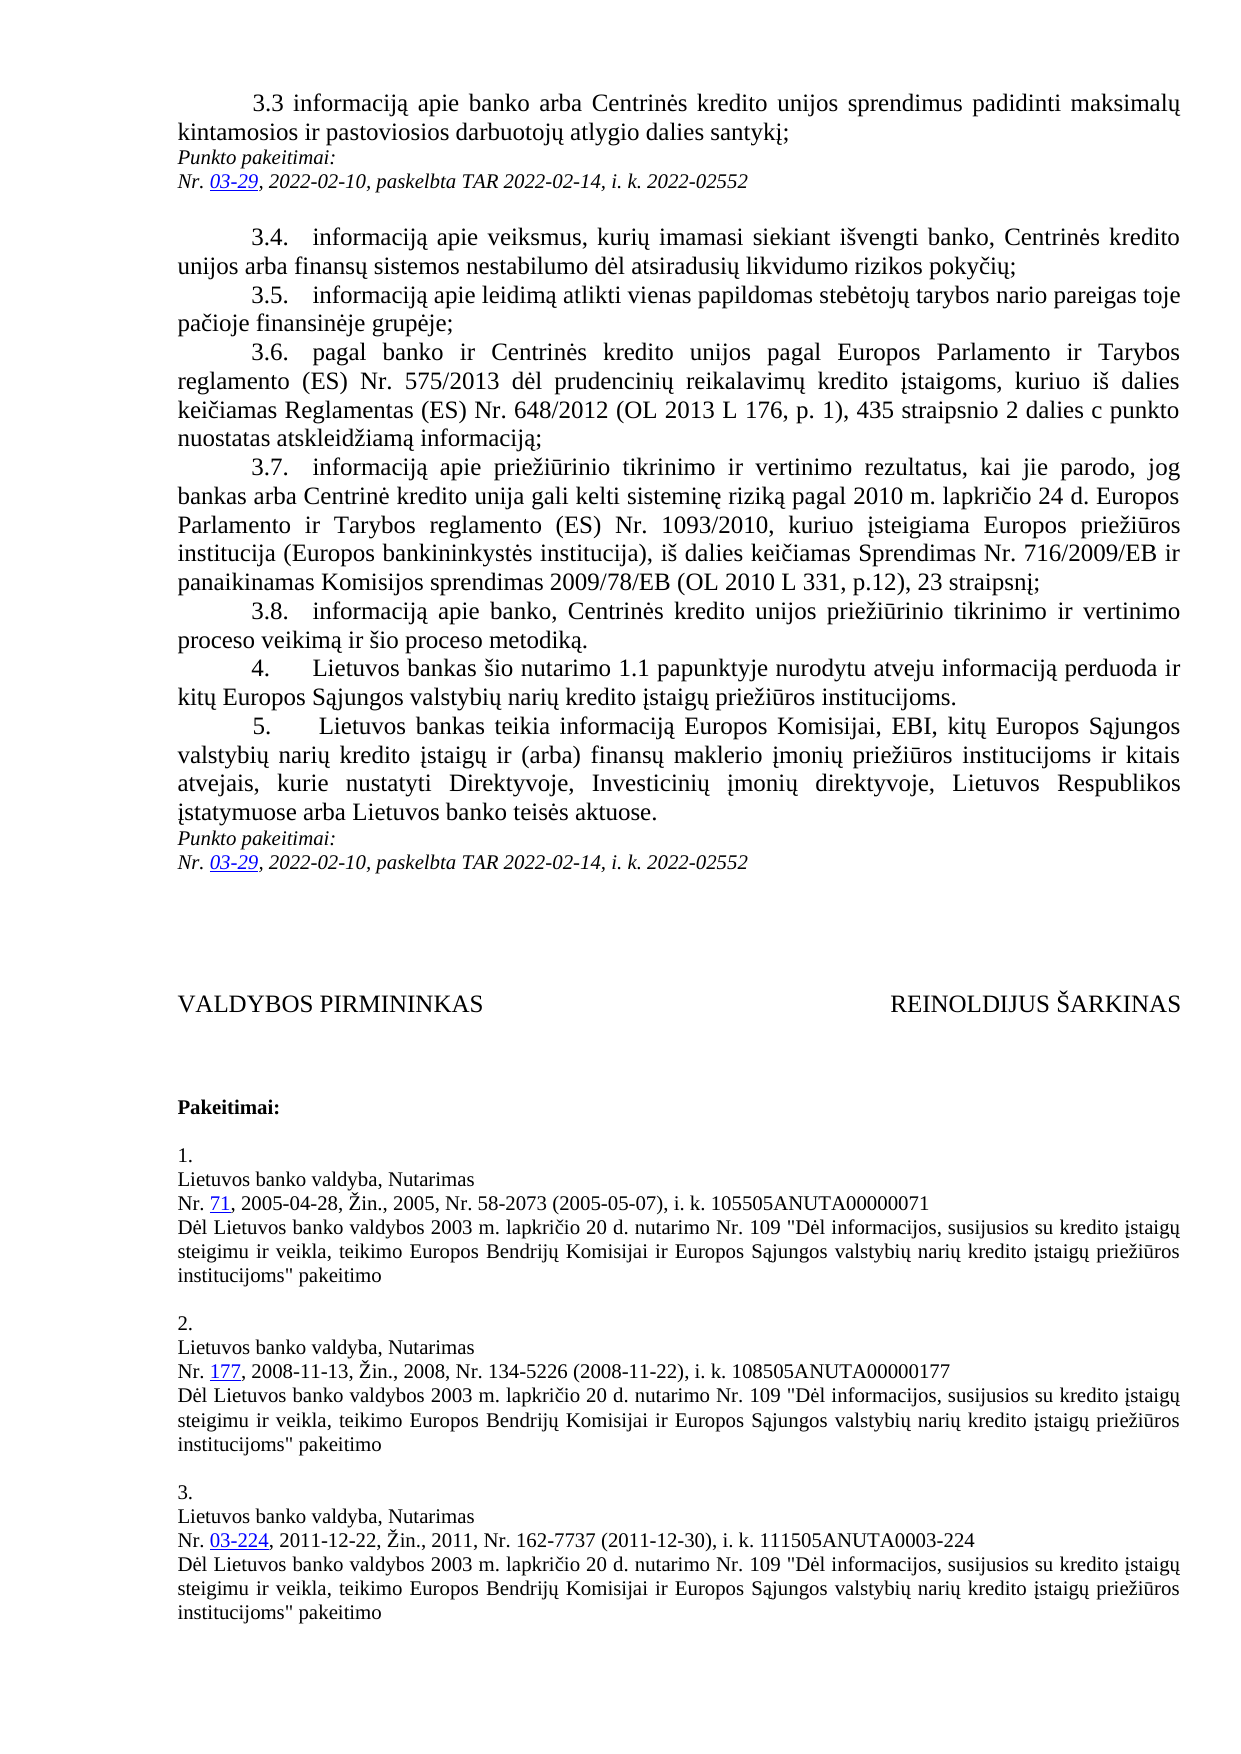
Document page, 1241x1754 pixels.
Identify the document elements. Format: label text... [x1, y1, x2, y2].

text Lietuvos banko valdyba, Nutarimas [177, 1504, 1181, 1528]
text 2. [177, 1311, 1181, 1335]
text 3.7. informaciją apie priežiūrinio tikrinimo ir vertinimo rezultatus, kai jie parodo, jog bankas arba Centrinė kredito unija gali kelti sisteminę riziką pagal 2010 m. lapkričio 24 d. Europos Parlamento ir Tarybos reglamento (ES) Nr. 1093/2010, kuriuo įsteigiama Europos priežiūros institucija (Europos bankininkystės institucija), iš dalies keičiamas Sprendimas Nr. 716/2009/EB ir panaikinamas Komisijos sprendimas 2009/78/EB (OL 2010 L 331, p.12), 23 straipsnį; [177, 452, 1181, 596]
text Dėl Lietuvos banko valdybos 2003 m. lapkričio 20 d. nutarimo Nr. 109 "Dėl informacijos, susijusios su kredito įstaigų steigimu ir veikla, teikimo Europos Bendrijų Komisijai ir Europos Sąjungos valstybių narių kredito įstaigų priežiūros institucijoms" pakeitimo [177, 1552, 1181, 1624]
text 3.4. informaciją apie veiksmus, kurių imamasi siekiant išvengti banko, Centrinės kredito unijos arba finansų sistemos nestabilumo dėl atsiradusių likvidumo rizikos pokyčių; [177, 222, 1181, 280]
text Nr. 03-224, 2011-12-22, Žin., 2011, Nr. 162-7737 (2011-12-30), i. k. 111505ANUTA0003-224 [177, 1528, 1181, 1552]
text Nr. 03-29, 2022-02-10, paskelbta TAR 2022-02-14, i. k. 2022-02552 [177, 169, 1181, 193]
text 5. Lietuvos bankas teikia informaciją Europos Komisijai, EBI, kitų Europos Sąjungos valstybių narių kredito įstaigų ir (arba) finansų maklerio įmonių priežiūros institucijoms ir kitais atvejais, kurie nustatyti Direktyvoje, Investicinių įmonių direktyvoje, Lietuvos Respublikos įstatymuose arba Lietuvos banko teisės aktuose. [177, 711, 1181, 826]
text Nr. 177, 2008-11-13, Žin., 2008, Nr. 134-5226 (2008-11-22), i. k. 108505ANUTA00000177 [177, 1359, 1181, 1383]
text Valdybos pirmininkas Reinoldijus Šarkinas [177, 989, 1181, 1018]
text 3.6. pagal banko ir Centrinės kredito unijos pagal Europos Parlamento ir Tarybos reglamento (ES) Nr. 575/2013 dėl prudencinių reikalavimų kredito įstaigoms, kuriuo iš dalies keičiamas Reglamentas (ES) Nr. 648/2012 (OL 2013 L 176, p. 1), 435 straipsnio 2 dalies c punkto nuostatas atskleidžiamą informaciją; [177, 337, 1181, 452]
text Pakeitimai: [177, 1095, 1181, 1119]
text 1. [177, 1143, 1181, 1167]
text Dėl Lietuvos banko valdybos 2003 m. lapkričio 20 d. nutarimo Nr. 109 "Dėl informacijos, susijusios su kredito įstaigų steigimu ir veikla, teikimo Europos Bendrijų Komisijai ir Europos Sąjungos valstybių narių kredito įstaigų priežiūros institucijoms" pakeitimo [177, 1383, 1181, 1456]
text Lietuvos banko valdyba, Nutarimas [177, 1335, 1181, 1359]
text 3.3 informaciją apie banko arba Centrinės kredito unijos sprendimus padidinti maksimalų kintamosios ir pastoviosios darbuotojų atlygio dalies santykį; [177, 88, 1181, 145]
text Punkto pakeitimai: [177, 826, 1181, 850]
text Lietuvos banko valdyba, Nutarimas [177, 1167, 1181, 1191]
text Nr. 03-29, 2022-02-10, paskelbta TAR 2022-02-14, i. k. 2022-02552 [177, 850, 1181, 874]
text 3.5. informaciją apie leidimą atlikti vienas papildomas stebėtojų tarybos nario pareigas toje pačioje finansinėje grupėje; [177, 280, 1181, 337]
text Dėl Lietuvos banko valdybos 2003 m. lapkričio 20 d. nutarimo Nr. 109 "Dėl informacijos, susijusios su kredito įstaigų steigimu ir veikla, teikimo Europos Bendrijų Komisijai ir Europos Sąjungos valstybių narių kredito įstaigų priežiūros institucijoms" pakeitimo [177, 1215, 1181, 1287]
text 4. Lietuvos bankas šio nutarimo 1.1 papunktyje nurodytu atveju informaciją perduoda ir kitų Europos Sąjungos valstybių narių kredito įstaigų priežiūros institucijoms. [177, 653, 1181, 711]
text 3.8. informaciją apie banko, Centrinės kredito unijos priežiūrinio tikrinimo ir vertinimo proceso veikimą ir šio proceso metodiką. [177, 596, 1181, 653]
text 3. [177, 1480, 1181, 1504]
text Punkto pakeitimai: [177, 145, 1181, 169]
text Nr. 71, 2005-04-28, Žin., 2005, Nr. 58-2073 (2005-05-07), i. k. 105505ANUTA00000071 [177, 1191, 1181, 1215]
